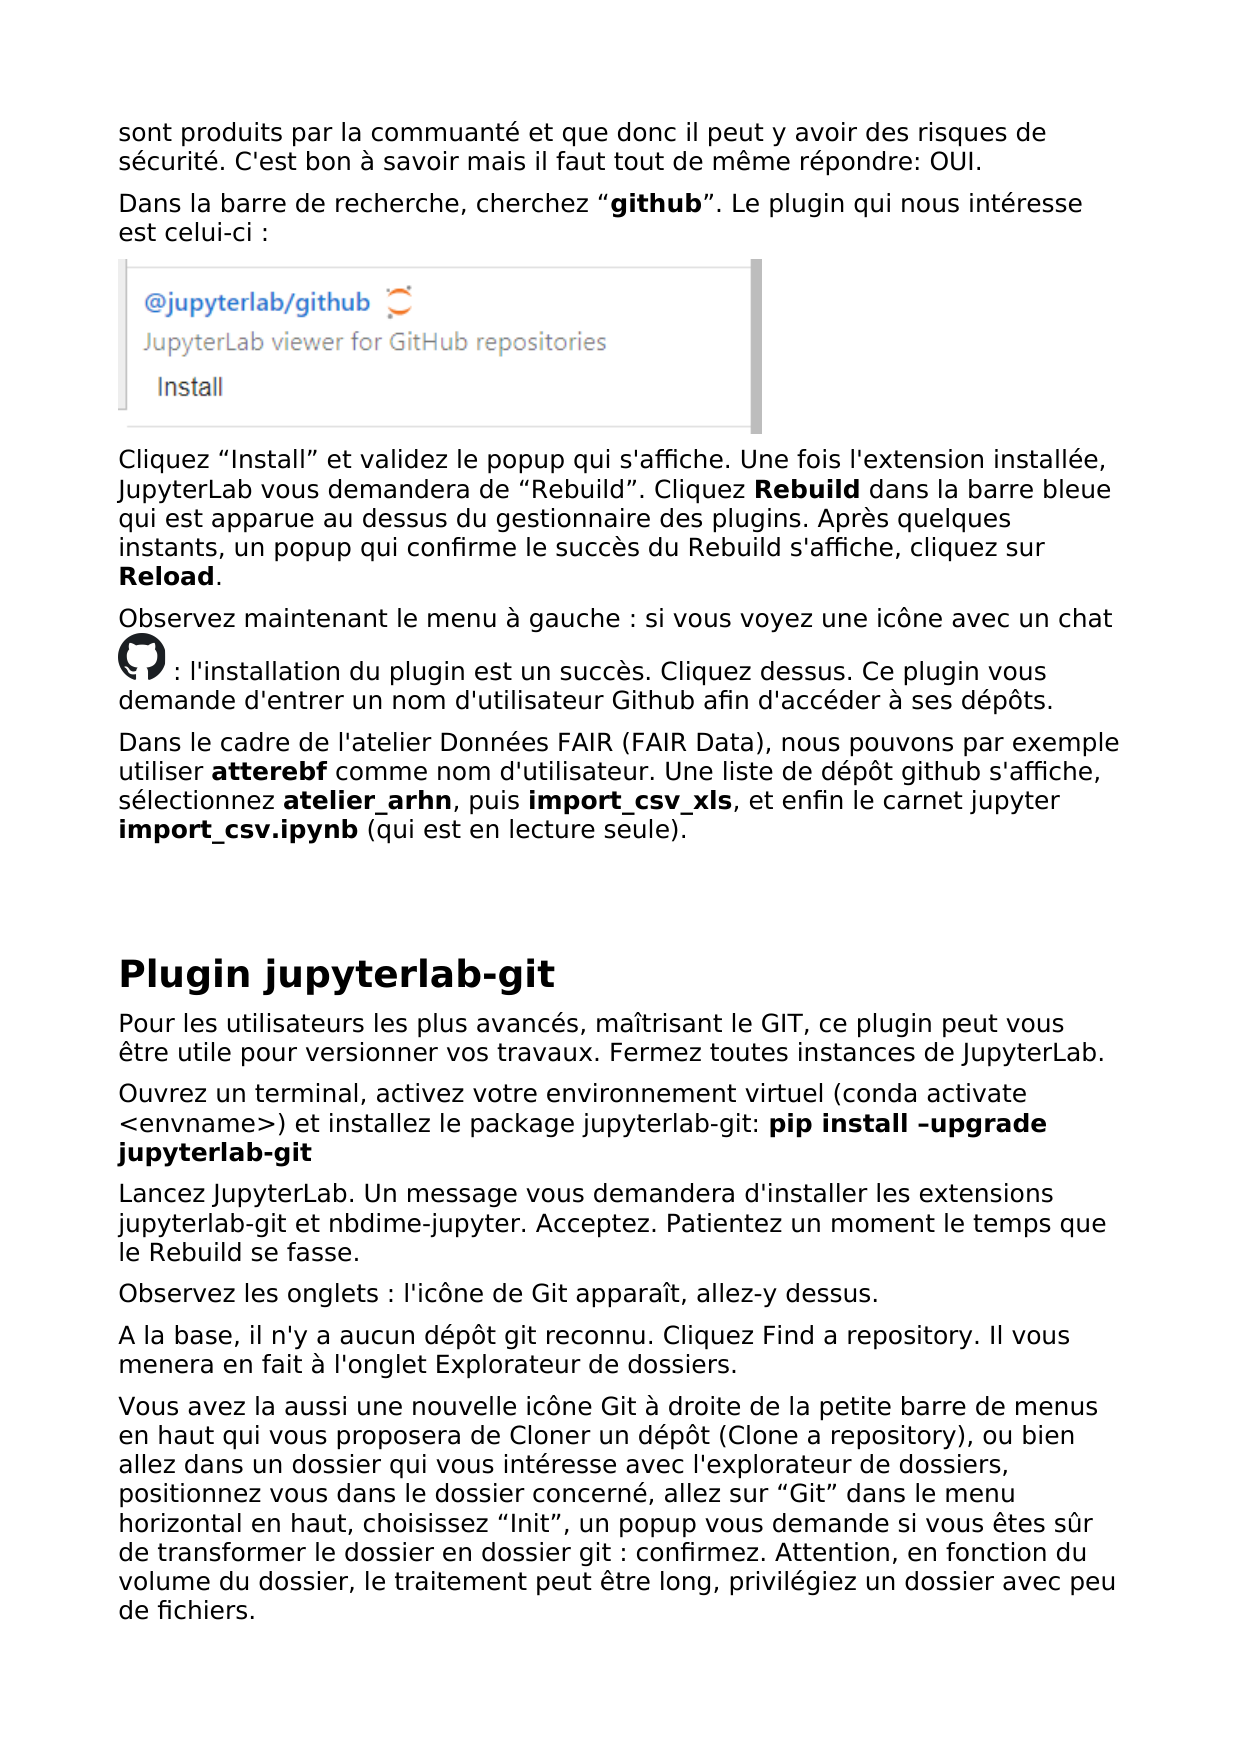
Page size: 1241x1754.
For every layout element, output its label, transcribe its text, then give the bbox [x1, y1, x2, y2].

text A la base, il n'y a aucun dépôt git reconnu. Cliquez Find a repository. Il vous menera en fait à l'onglet Explorateur de dossiers. [118, 1321, 1122, 1380]
text Dans la barre de recherche, cherchez “github”. Le plugin qui nous intéresse est celui-ci : [118, 189, 1122, 247]
picture [118, 259, 762, 434]
text Observez les onglets : l'icône de Git apparaît, allez-y dessus. [118, 1280, 1122, 1309]
subtitle Plugin jupyterlab-git [118, 953, 1122, 996]
text Lancez JupyterLab. Un message vous demandera d'installer les extensions jupyterlab-git et nbdime-jupyter. Acceptez. Patientez un moment le temps que le Rebuild se fasse. [118, 1180, 1122, 1267]
text sont produits par la commuanté et que donc il peut y avoir des risques de sécurité. C'est bon à savoir mais il faut tout de même répondre: OUI. [118, 118, 1122, 176]
text Cliquez “Install” et validez le popup qui s'affiche. Une fois l'extension installée, JupyterLab vous demandera de “Rebuild”. Cliquez Rebuild dans la barre bleue qui est apparue au dessus du gestionnaire des plugins. Après quelques instants, un popup qui confirme le succès du Rebuild s'affiche, cliquez sur Reload. [118, 446, 1122, 592]
text Ouvrez un terminal, activez votre environnement virtuel (conda activate <envname>) et installez le package jupyterlab-git: pip install –upgrade jupyterlab-git [118, 1080, 1122, 1167]
text Observez maintenant le menu à gauche : si vous voyez une icône avec un chat : l'installation du plugin est un succès. Cliquez dessus. Ce plugin vous demande d'entrer un nom d'utilisateur Github afin d'accéder à ses dépôts. [118, 604, 1122, 715]
text Pour les utilisateurs les plus avancés, maîtrisant le GIT, ce plugin peut vous être utile pour versionner vos travaux. Fermez toutes instances de JupyterLab. [118, 1009, 1122, 1067]
text Dans le cadre de l'atelier Données FAIR (FAIR Data), nous pouvons par exemple utiliser atterebf comme nom d'utilisateur. Une liste de dépôt github s'affiche, sélectionnez atelier_arhn, puis import_csv_xls, et enfin le carnet jupyter import_csv.ipynb (qui est en lecture seule). [118, 728, 1122, 844]
picture [118, 633, 166, 681]
text Vous avez la aussi une nouvelle icône Git à droite de la petite barre de menus en haut qui vous proposera de Cloner un dépôt (Clone a repository), ou bien allez dans un dossier qui vous intéresse avec l'explorateur de dossiers, positionnez vous dans le dossier concerné, allez sur “Git” dans le menu horizontal en haut, choisissez “Init”, un popup vous demande si vous êtes sûr de transformer le dossier en dossier git : confirmez. Attention, en fonction du volume du dossier, le traitement peut être long, privilégiez un dossier avec peu de fichiers. [118, 1392, 1122, 1626]
